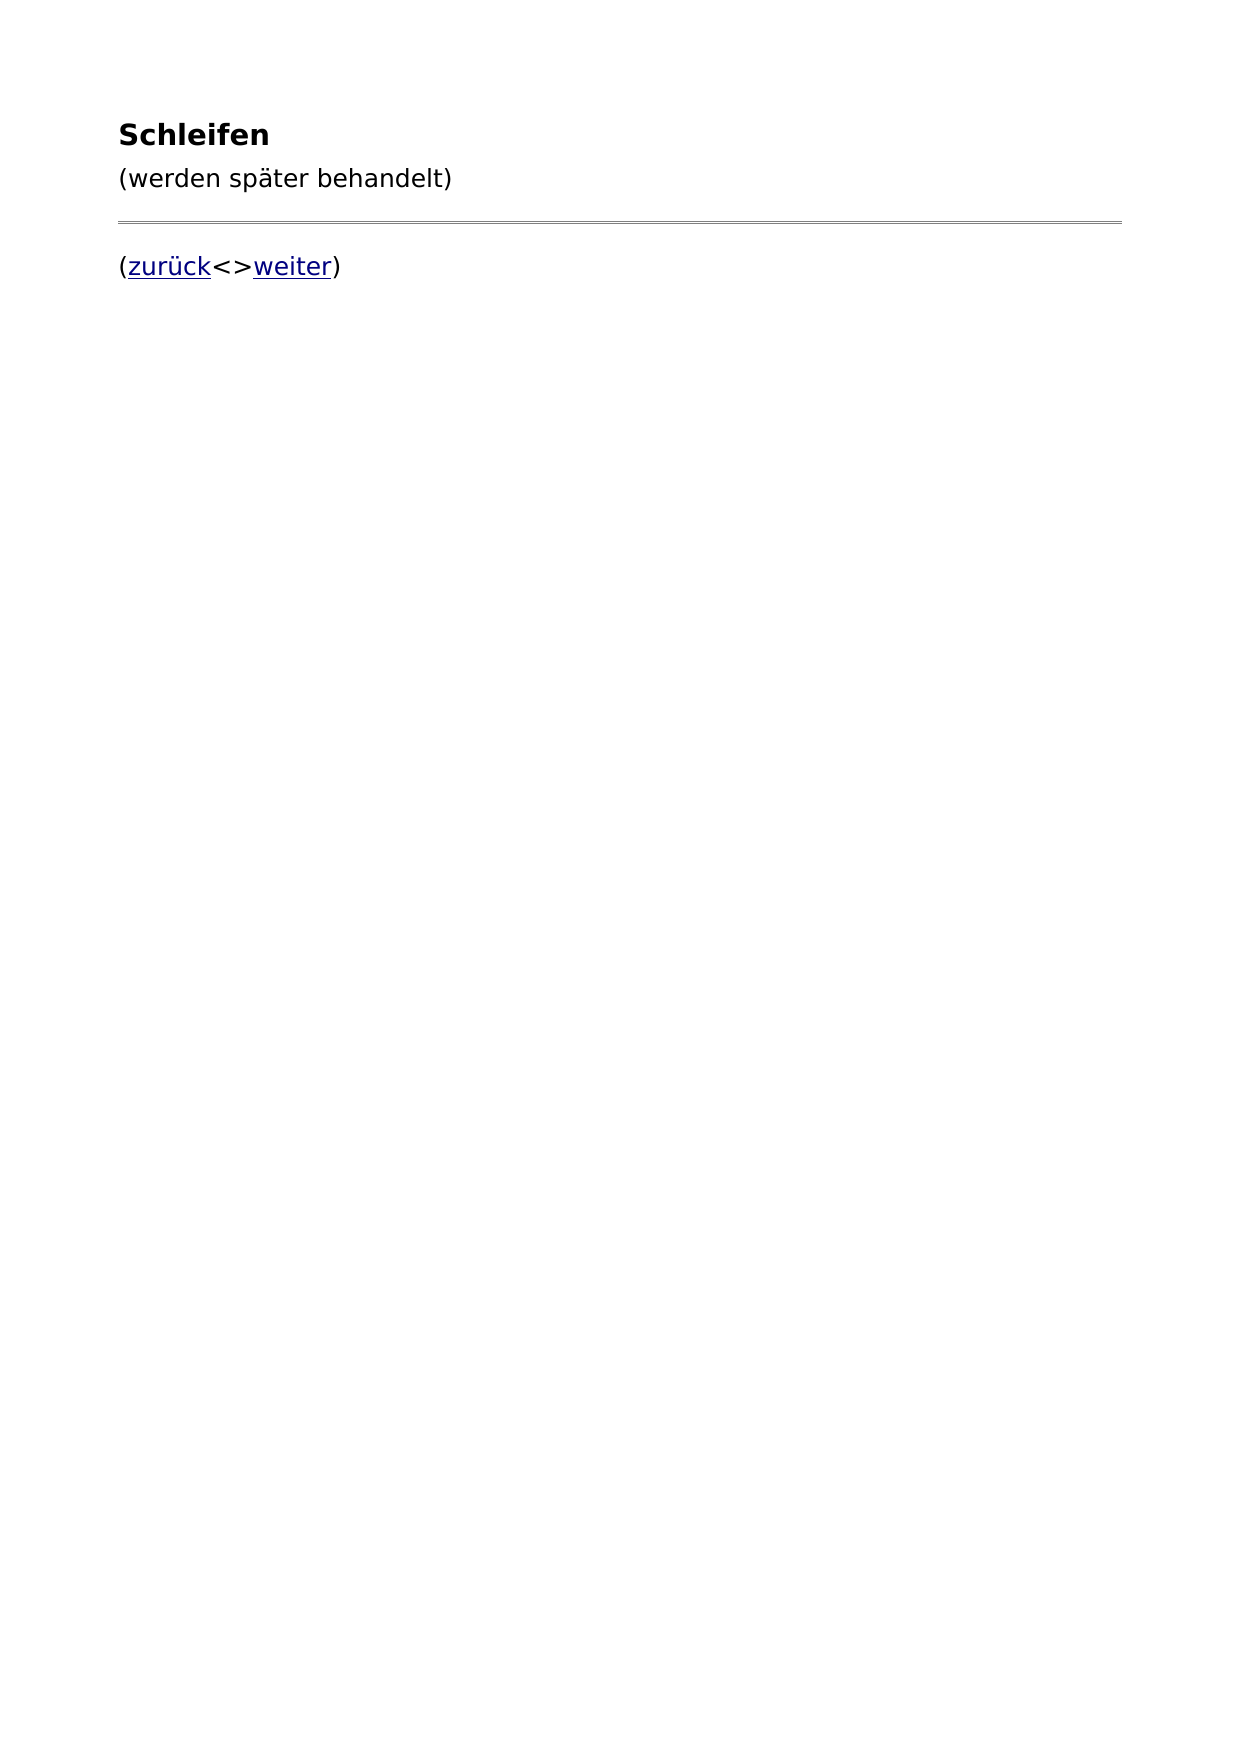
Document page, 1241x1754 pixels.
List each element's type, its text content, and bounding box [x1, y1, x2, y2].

text (zurück<>weiter) [118, 253, 1122, 282]
text (werden später behandelt) [118, 164, 1122, 194]
subtitle Schleifen [118, 118, 1122, 152]
